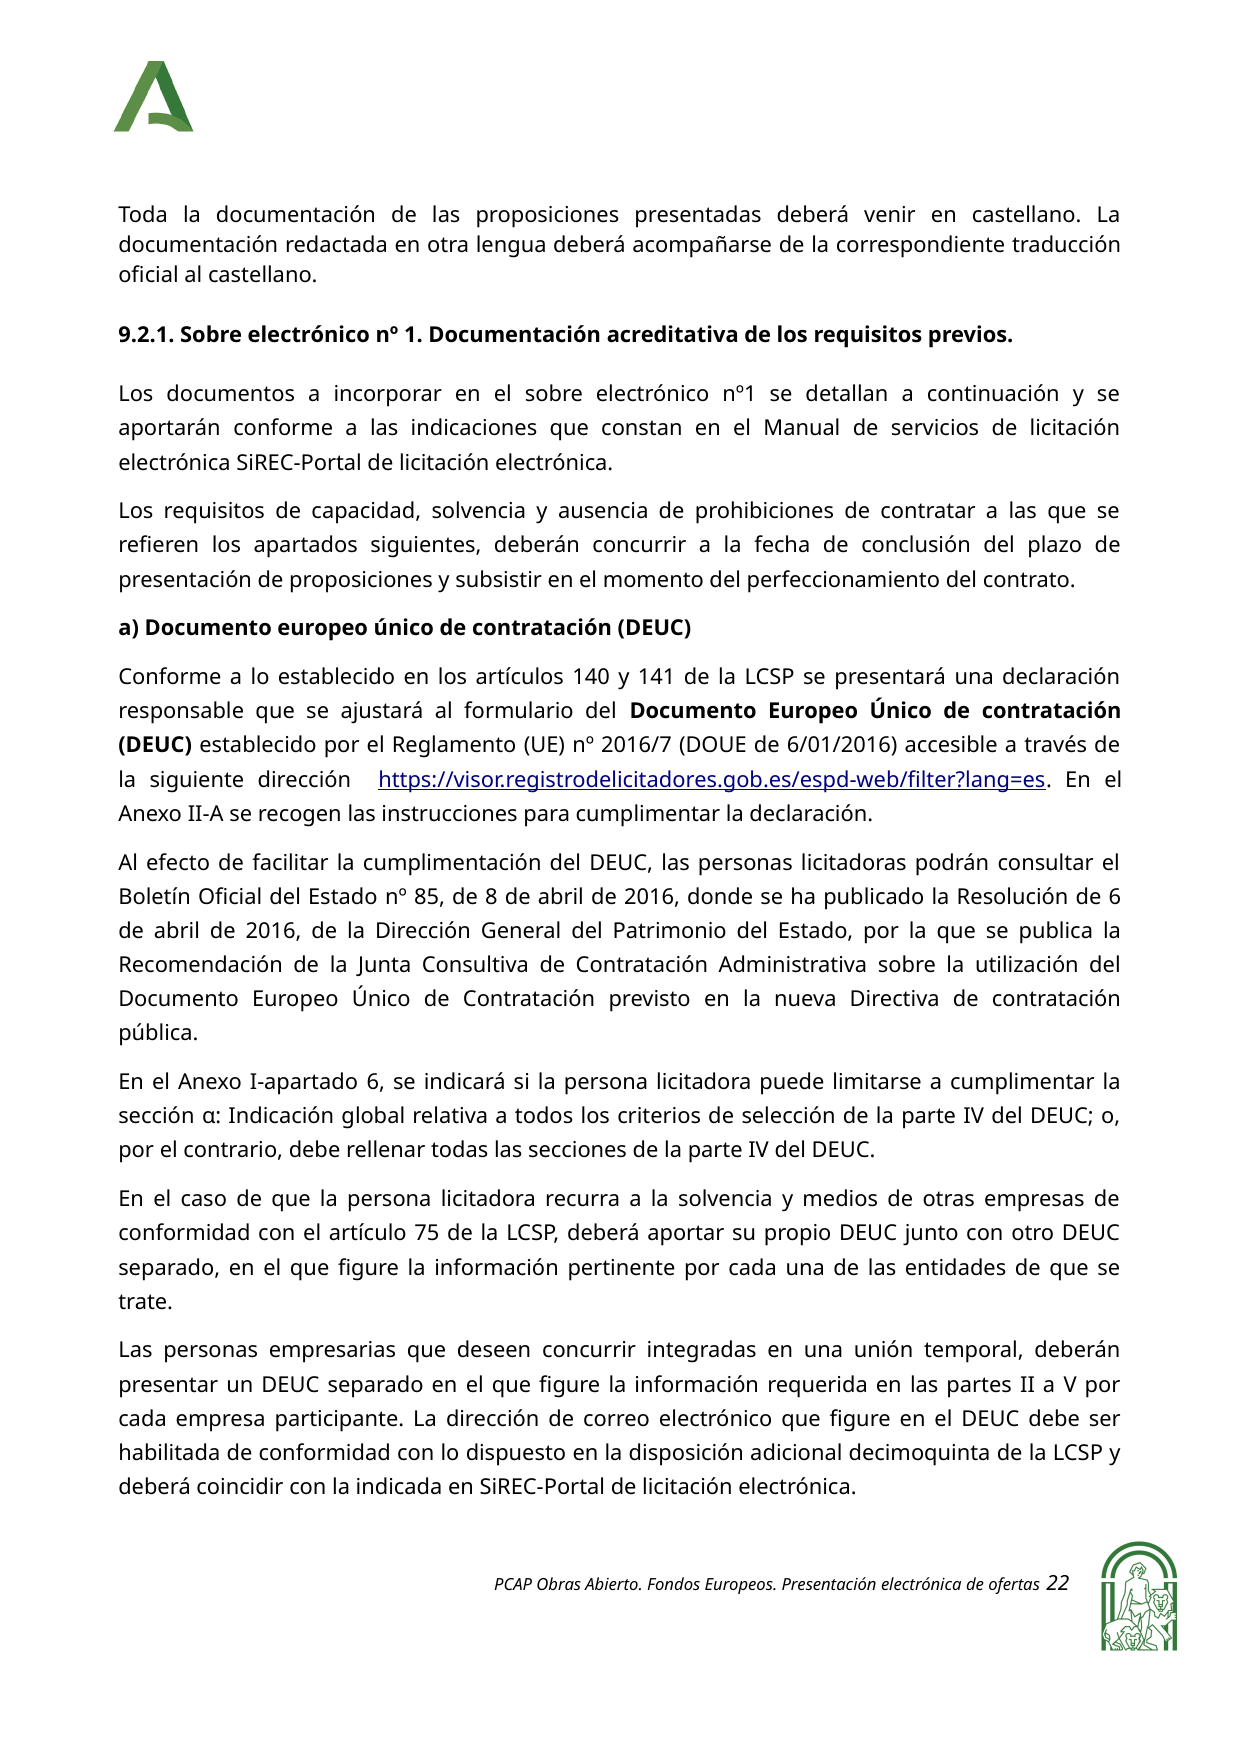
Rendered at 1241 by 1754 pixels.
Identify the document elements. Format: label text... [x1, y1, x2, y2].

text Los requisitos de capacidad, solvencia y ausencia de prohibiciones de contratar a las que se refieren los apartados siguientes, deberán concurrir a la fecha de conclusión del plazo de presentación de proposiciones y subsistir en el momento del perfeccionamiento del contrato. [118, 495, 1122, 593]
text En el Anexo I-apartado 6, se indicará si la persona licitadora puede limitarse a cumplimentar la sección α: Indicación global relativa a todos los criterios de selección de la parte IV del DEUC; o, por el contrario, debe rellenar todas las secciones de la parte IV del DEUC. [118, 1066, 1122, 1164]
text En el caso de que la persona licitadora recurra a la solvencia y medios de otras empresas de conformidad con el artículo 75 de la LCSP, deberá aportar su propio DEUC junto con otro DEUC separado, en el que figure la información pertinente por cada una de las entidades de que se trate. [118, 1183, 1122, 1316]
text Conforme a lo establecido en los artículos 140 y 141 de la LCSP se presentará una declaración responsable que se ajustará al formulario del Documento Europeo Único de contratación (DEUC) establecido por el Reglamento (UE) nº 2016/7 (DOUE de 6/01/2016) accesible a través de la siguiente dirección https://visor.registrodelicitadores.gob.es/espd-web/filter?lang=es. En el Anexo II-A se recogen las instrucciones para cumplimentar la declaración. [118, 661, 1122, 828]
text Las personas empresarias que deseen concurrir integradas en una unión temporal, deberán presentar un DEUC separado en el que figure la información requerida en las partes II a V por cada empresa participante. La dirección de correo electrónico que figure en el DEUC debe ser habilitada de conformidad con lo dispuesto en la disposición adicional decimoquinta de la LCSP y deberá coincidir con la indicada en SiREC-Portal de licitación electrónica. [118, 1334, 1122, 1501]
picture [109, 56, 198, 136]
text Al efecto de facilitar la cumplimentación del DEUC, las personas licitadoras podrán consultar el Boletín Oficial del Estado nº 85, de 8 de abril de 2016, donde se ha publicado la Resolución de 6 de abril de 2016, de la Dirección General del Patrimonio del Estado, por la que se publica la Recomendación de la Junta Consultiva de Contratación Administrativa sobre la utilización del Documento Europeo Único de Contratación previsto en la nueva Directiva de contratación pública. [118, 847, 1122, 1047]
picture [1100, 1540, 1178, 1652]
text Los documentos a incorporar en el sobre electrónico nº1 se detallan a continuación y se aportarán conforme a las indicaciones que constan en el Manual de servicios de licitación electrónica SiREC-Portal de licitación electrónica. [118, 378, 1122, 476]
text a) Documento europeo único de contratación (DEUC) [118, 612, 1122, 642]
text Toda la documentación de las proposiciones presentadas deberá venir en castellano. La documentación redactada en otra lengua deberá acompañarse de la correspondiente traducción oficial al castellano. [118, 199, 1122, 289]
subtitle 9.2.1. Sobre electrónico nº 1. Documentación acreditativa de los requisitos previos. [118, 319, 1122, 348]
